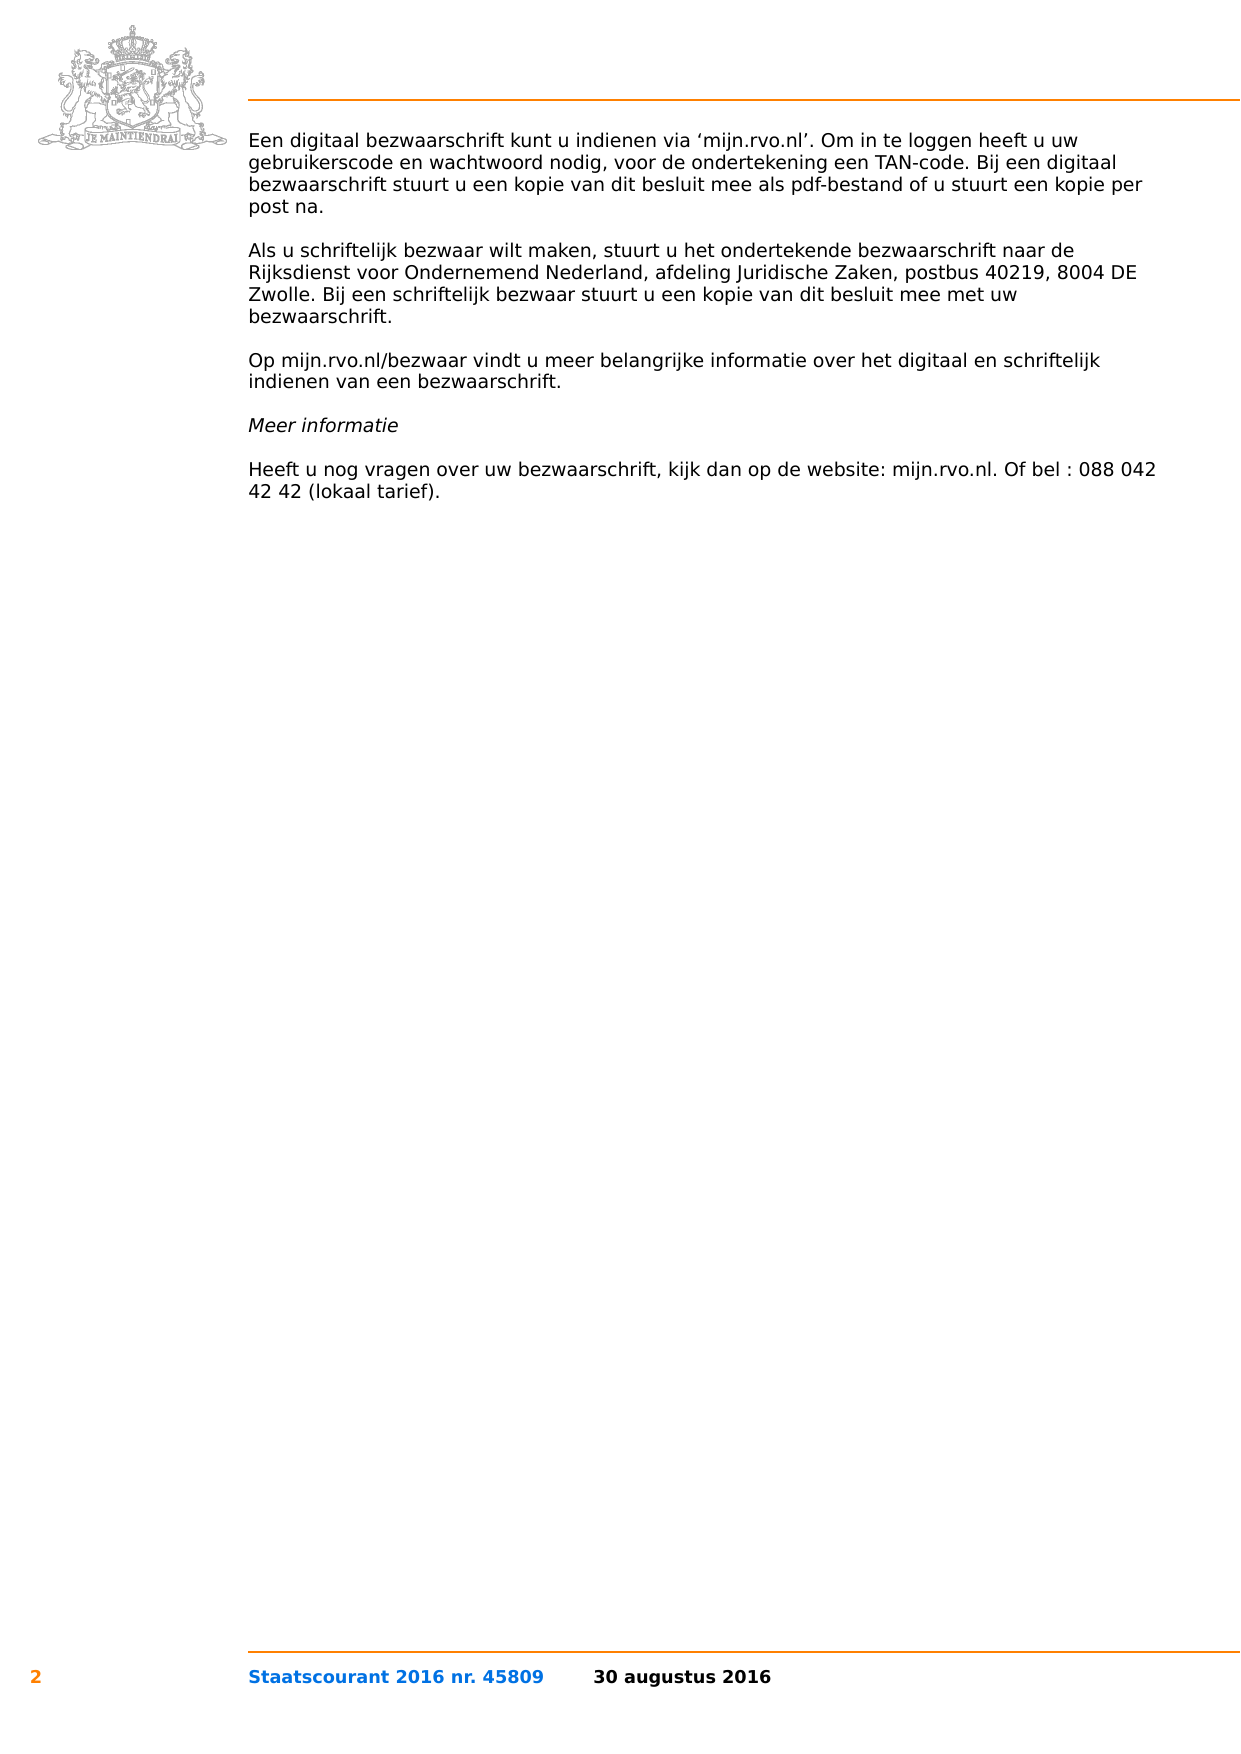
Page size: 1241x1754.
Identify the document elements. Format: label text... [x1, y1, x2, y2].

text Meer informatie [248, 415, 1163, 437]
text Heeft u nog vragen over uw bezwaarschrift, kijk dan op de website: mijn.rvo.nl. Of bel : 088 042 42 42 (lokaal tarief). [248, 459, 1163, 503]
text Als u schriftelijk bezwaar wilt maken, stuurt u het ondertekende bezwaarschrift naar de Rijksdienst voor Ondernemend Nederland, afdeling Juridische Zaken, postbus 40219, 8004 DE Zwolle. Bij een schriftelijk bezwaar stuurt u een kopie van dit besluit mee met uw bezwaarschrift. [248, 240, 1163, 328]
picture [38, 25, 227, 150]
text Een digitaal bezwaarschrift kunt u indienen via ‘mijn.rvo.nl’. Om in te loggen heeft u uw gebruikerscode en wachtwoord nodig, voor de ondertekening een TAN-code. Bij een digitaal bezwaarschrift stuurt u een kopie van dit besluit mee als pdf-bestand of u stuurt een kopie per post na. [248, 130, 1163, 218]
text Op mijn.rvo.nl/bezwaar vindt u meer belangrijke informatie over het digitaal en schriftelijk indienen van een bezwaarschrift. [248, 349, 1163, 393]
